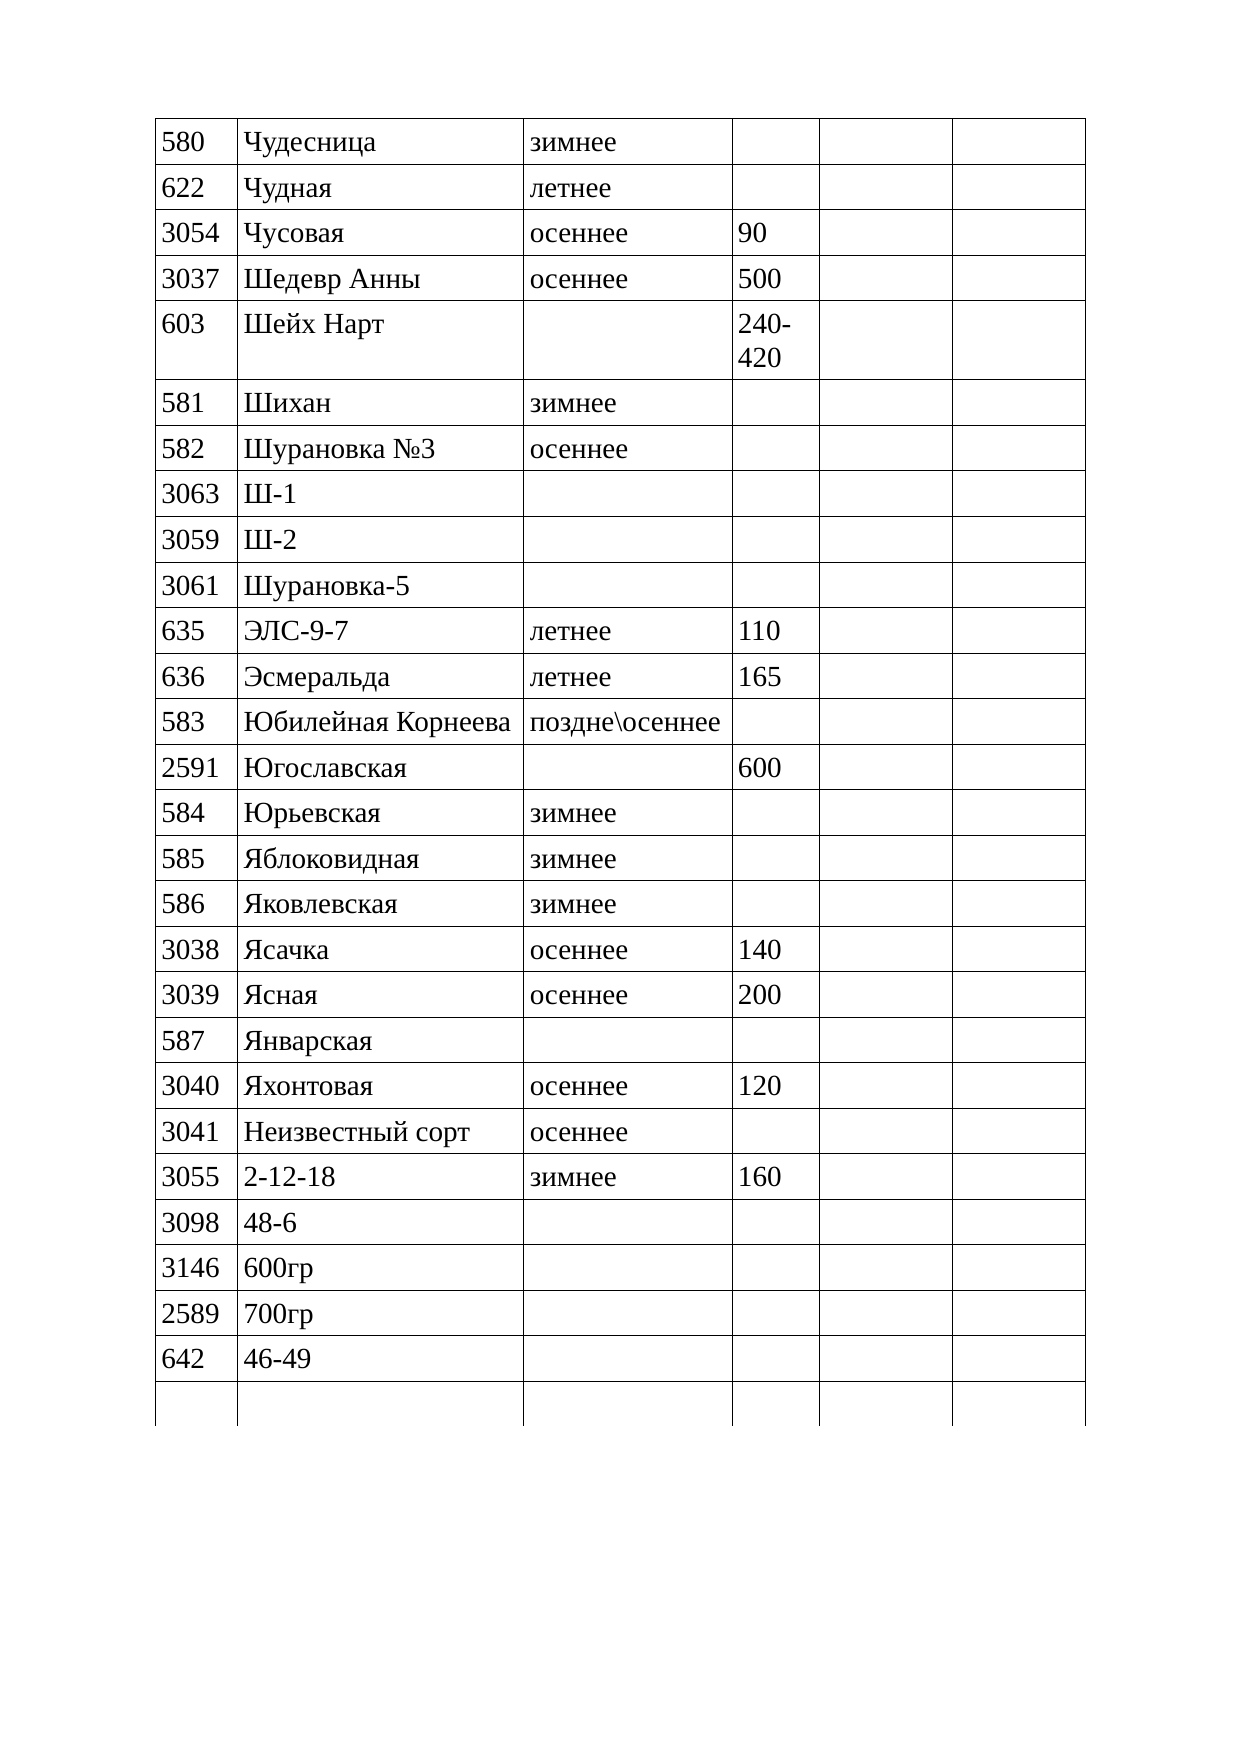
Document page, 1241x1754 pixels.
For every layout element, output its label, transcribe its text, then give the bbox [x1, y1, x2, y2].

table_cell Ш-1 [238, 471, 523, 516]
table_cell [953, 563, 1085, 607]
table_cell [820, 745, 952, 789]
table_cell Юрьевская [238, 790, 523, 834]
table_cell 580 [156, 119, 237, 164]
table_cell [953, 256, 1085, 300]
table_cell [953, 1154, 1085, 1199]
table_cell Шейх Нарт [238, 301, 523, 379]
table_cell 635 [156, 608, 237, 652]
table_cell [953, 301, 1085, 379]
table_cell 3059 [156, 517, 237, 561]
table_cell [953, 471, 1085, 516]
table_cell [524, 1018, 732, 1062]
table_cell 90 [733, 210, 819, 255]
table_cell 3061 [156, 563, 237, 607]
table_cell Неизвестный сорт [238, 1109, 523, 1153]
table_cell [733, 1291, 819, 1335]
table_cell [953, 1063, 1085, 1108]
table_cell [820, 972, 952, 1017]
table_cell [733, 1245, 819, 1290]
table_cell [953, 517, 1085, 561]
table_cell зимнее [524, 380, 732, 425]
table_cell [820, 699, 952, 743]
table_cell зимнее [524, 836, 732, 880]
table_cell [953, 836, 1085, 880]
table_cell [820, 654, 952, 698]
table_cell осеннее [524, 426, 732, 470]
table_cell Шурановка №3 [238, 426, 523, 470]
table_cell 3054 [156, 210, 237, 255]
table_cell 120 [733, 1063, 819, 1108]
table_cell [524, 1382, 732, 1426]
table_cell 636 [156, 654, 237, 698]
table_cell осеннее [524, 972, 732, 1017]
table_cell [733, 563, 819, 607]
table_cell [733, 1018, 819, 1062]
table_cell [820, 1109, 952, 1153]
table_cell [820, 256, 952, 300]
table_cell [733, 1382, 819, 1426]
table_cell [820, 1063, 952, 1108]
table_cell [524, 1291, 732, 1335]
table_cell 200 [733, 972, 819, 1017]
table_cell [820, 517, 952, 561]
table_cell ЭЛС-9-7 [238, 608, 523, 652]
table_cell 642 [156, 1336, 237, 1381]
table_cell [953, 165, 1085, 209]
table_cell [953, 1336, 1085, 1381]
table_cell [733, 881, 819, 926]
table_cell [820, 927, 952, 971]
table_cell [953, 790, 1085, 834]
table_cell 160 [733, 1154, 819, 1199]
table_cell 586 [156, 881, 237, 926]
table_cell 3037 [156, 256, 237, 300]
table_cell осеннее [524, 927, 732, 971]
table_cell 2-12-18 [238, 1154, 523, 1199]
table_cell [733, 165, 819, 209]
table_cell Яхонтовая [238, 1063, 523, 1108]
table_cell 700гр [238, 1291, 523, 1335]
table_cell [820, 210, 952, 255]
table_cell 582 [156, 426, 237, 470]
table_cell 583 [156, 699, 237, 743]
table_cell осеннее [524, 256, 732, 300]
table_cell [953, 426, 1085, 470]
table_cell [733, 699, 819, 743]
table_cell Шедевр Анны [238, 256, 523, 300]
table_cell [820, 1382, 952, 1426]
table_cell [733, 1109, 819, 1153]
table_cell Ясачка [238, 927, 523, 971]
table_cell 110 [733, 608, 819, 652]
table_cell [733, 426, 819, 470]
table_cell [524, 1200, 732, 1244]
table_cell [953, 1382, 1085, 1426]
table_cell зимнее [524, 790, 732, 834]
table_cell [953, 972, 1085, 1017]
table_cell [953, 745, 1085, 789]
table_cell Юбилейная Корнеева [238, 699, 523, 743]
table_cell 46-49 [238, 1336, 523, 1381]
table_cell [238, 1382, 523, 1426]
table_cell [820, 380, 952, 425]
table_cell Эсмеральда [238, 654, 523, 698]
table_cell 585 [156, 836, 237, 880]
table_cell [953, 1245, 1085, 1290]
table_cell [953, 608, 1085, 652]
table_cell [820, 608, 952, 652]
table_cell Яковлевская [238, 881, 523, 926]
table_cell зимнее [524, 881, 732, 926]
table_cell [820, 1018, 952, 1062]
table_cell [820, 563, 952, 607]
table_cell [953, 654, 1085, 698]
table_cell [733, 380, 819, 425]
table_cell [953, 1291, 1085, 1335]
table_cell [524, 745, 732, 789]
table_cell [733, 517, 819, 561]
table_cell [733, 119, 819, 164]
table_cell [820, 790, 952, 834]
table_cell летнее [524, 608, 732, 652]
table_cell [953, 927, 1085, 971]
table_cell [733, 790, 819, 834]
table_cell [820, 426, 952, 470]
table_cell 587 [156, 1018, 237, 1062]
table_cell 140 [733, 927, 819, 971]
table_cell [820, 1200, 952, 1244]
table_cell 48-6 [238, 1200, 523, 1244]
table_cell [524, 301, 732, 379]
table_cell 240-420 [733, 301, 819, 379]
table_cell 165 [733, 654, 819, 698]
table_cell 3040 [156, 1063, 237, 1108]
table_cell 622 [156, 165, 237, 209]
table_cell зимнее [524, 119, 732, 164]
table_cell [820, 836, 952, 880]
table_cell [820, 1291, 952, 1335]
table_cell [953, 1200, 1085, 1244]
table_cell Ясная [238, 972, 523, 1017]
table_cell [820, 1336, 952, 1381]
table_cell [524, 1245, 732, 1290]
table_cell Югославская [238, 745, 523, 789]
table_cell 2591 [156, 745, 237, 789]
table_cell [953, 699, 1085, 743]
table_cell 581 [156, 380, 237, 425]
table_cell [953, 881, 1085, 926]
table_cell [820, 471, 952, 516]
table_cell [953, 119, 1085, 164]
table_cell поздне\осеннее [524, 699, 732, 743]
table_cell [156, 1382, 237, 1426]
table_cell 2589 [156, 1291, 237, 1335]
table_cell летнее [524, 654, 732, 698]
table_cell [953, 210, 1085, 255]
table_cell 3098 [156, 1200, 237, 1244]
table_cell Ш-2 [238, 517, 523, 561]
table_cell 3039 [156, 972, 237, 1017]
table_cell 584 [156, 790, 237, 834]
table_cell 603 [156, 301, 237, 379]
table_cell 3055 [156, 1154, 237, 1199]
table_cell [733, 1200, 819, 1244]
table_cell [524, 563, 732, 607]
table_cell Чусовая [238, 210, 523, 255]
table_cell осеннее [524, 1063, 732, 1108]
table_cell [733, 1336, 819, 1381]
table_cell [953, 380, 1085, 425]
table_cell [820, 165, 952, 209]
table_cell [733, 836, 819, 880]
table_cell [524, 517, 732, 561]
table_cell осеннее [524, 1109, 732, 1153]
table_cell Шихан [238, 380, 523, 425]
table_cell [524, 1336, 732, 1381]
table_cell Шурановка-5 [238, 563, 523, 607]
table_cell осеннее [524, 210, 732, 255]
table_cell [820, 881, 952, 926]
table_cell 600 [733, 745, 819, 789]
table_cell летнее [524, 165, 732, 209]
table_cell 3146 [156, 1245, 237, 1290]
table_cell [733, 471, 819, 516]
table_cell 3041 [156, 1109, 237, 1153]
table_cell 500 [733, 256, 819, 300]
table_cell 3038 [156, 927, 237, 971]
table_cell [820, 119, 952, 164]
table_cell Яблоковидная [238, 836, 523, 880]
table_cell [820, 301, 952, 379]
table_cell 3063 [156, 471, 237, 516]
table_cell [953, 1018, 1085, 1062]
table_cell [820, 1245, 952, 1290]
table_cell Чудесница [238, 119, 523, 164]
table_cell [820, 1154, 952, 1199]
table_cell [953, 1109, 1085, 1153]
table_cell Январская [238, 1018, 523, 1062]
table_cell Чудная [238, 165, 523, 209]
table_cell 600гр [238, 1245, 523, 1290]
table_cell зимнее [524, 1154, 732, 1199]
table_cell [524, 471, 732, 516]
